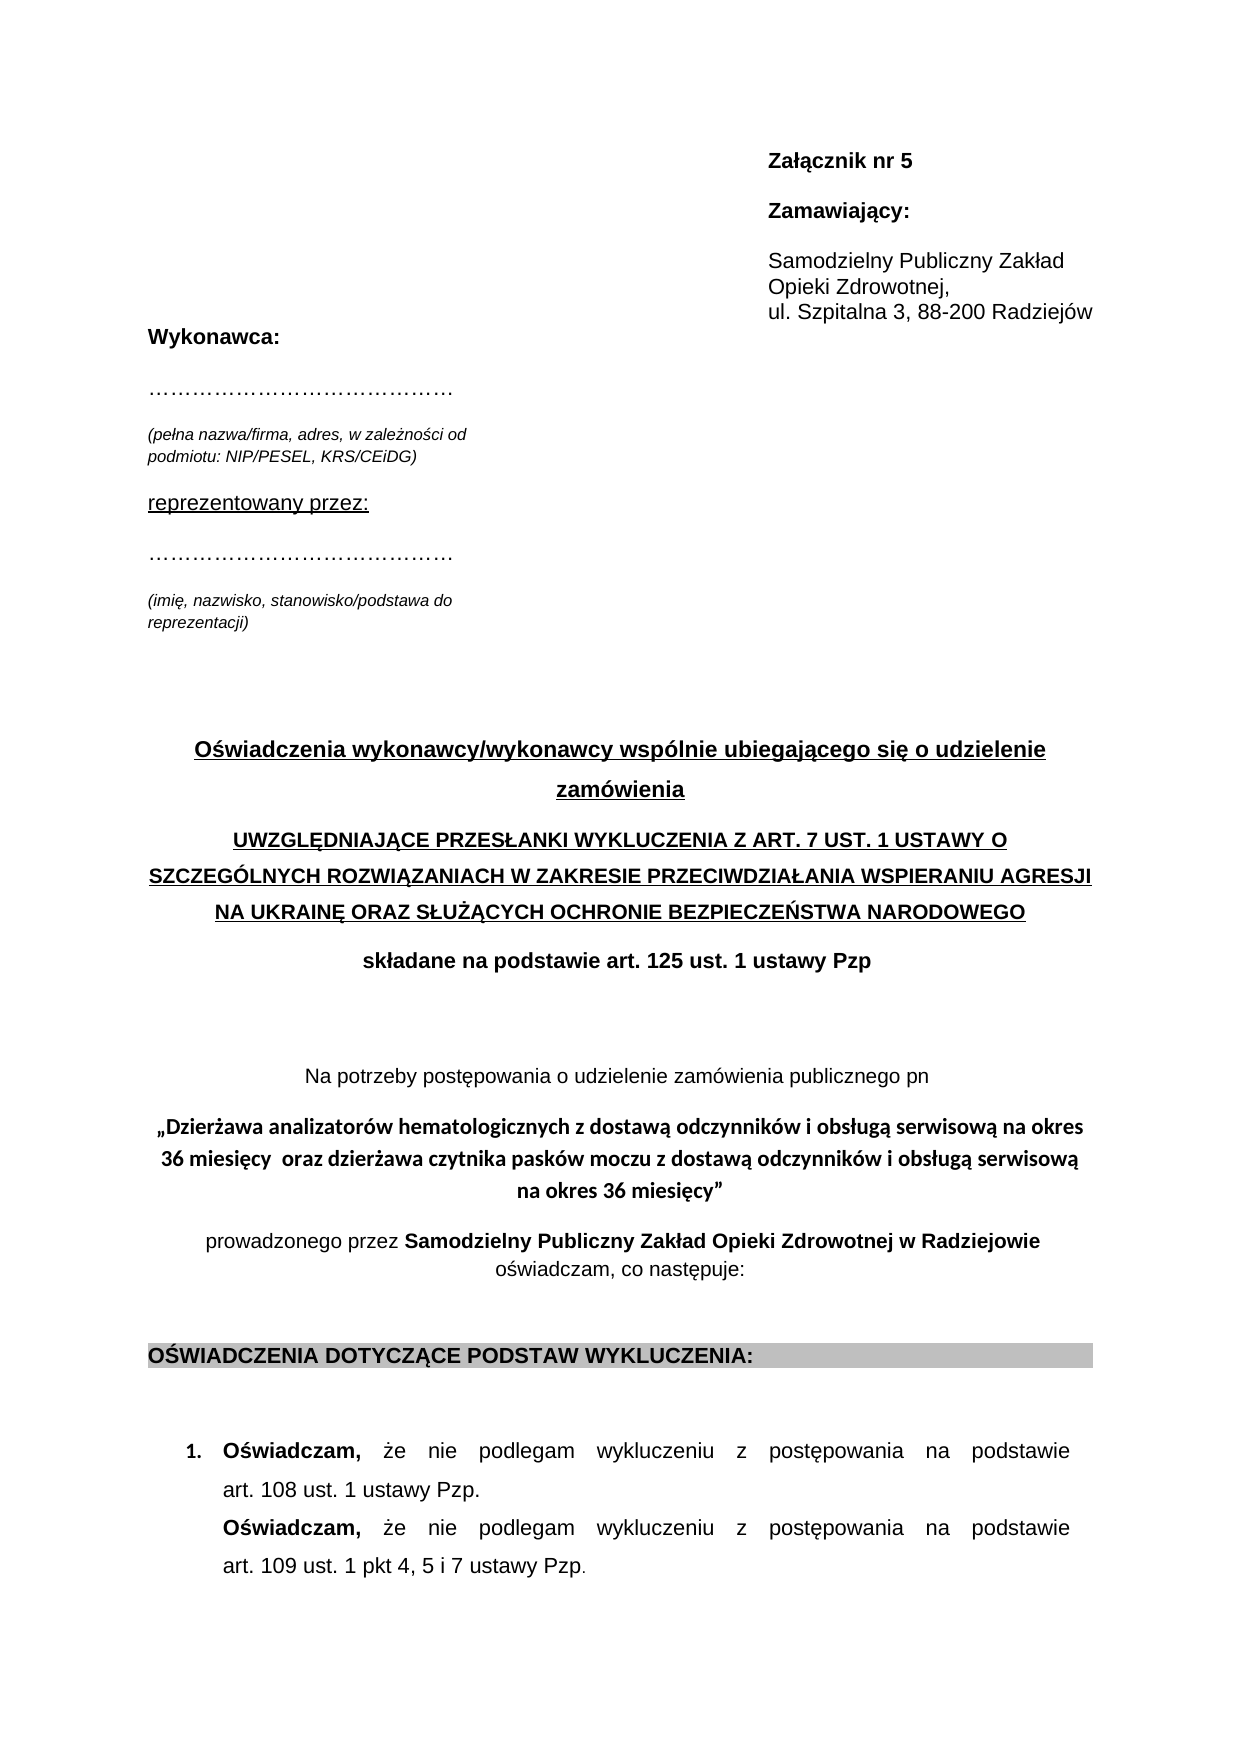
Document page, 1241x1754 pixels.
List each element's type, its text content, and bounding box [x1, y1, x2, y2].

text Samodzielny Publiczny Zakład Opieki Zdrowotnej, [768, 248, 1093, 299]
list Oświadczam, że nie podlegam wykluczeniu z postępowania na podstawie art. 109 ust. 1 pkt 4, 5 i 7 ustawy Pzp. [223, 1515, 1093, 1578]
text UWZGLĘDNIAJĄCE PRZESŁANKI WYKLUCZENIA Z ART. 7 UST. 1 USTAWY o szczególnych rozwiązaniach w zakresie przeciwdziałania wspieraniu agresji na Ukrainę oraz służących ochronie bezpieczeństwa narodowego [148, 828, 1093, 923]
text Zamawiający: [694, 198, 1093, 223]
text prowadzonego przez Samodzielny Publiczny Zakład Opieki Zdrowotnej w Radziejowie oświadczam, co następuje: [148, 1229, 1093, 1281]
text (pełna nazwa/firma, adres, w zależności od podmiotu: NIP/PESEL, KRS/CEiDG) [148, 425, 472, 466]
text …………………………………… [148, 374, 472, 400]
text „Dzierżawa analizatorów hematologicznych z dostawą odczynników i obsługą serwisową na okres 36 miesięcy oraz dzierżawa czytnika pasków moczu z dostawą odczynników i obsługą serwisową na okres 36 miesięcy” [148, 1112, 1093, 1204]
text Na potrzeby postępowania o udzielenie zamówienia publicznego pn [148, 1064, 1093, 1088]
text ul. Szpitalna 3, 88-200 Radziejów [768, 299, 1093, 324]
list Oświadczam, że nie podlegam wykluczeniu z postępowania na podstawie art. 108 ust. 1 ustawy Pzp. [185, 1438, 1093, 1502]
text reprezentowany przez: [148, 490, 1093, 515]
text składane na podstawie art. 125 ust. 1 ustawy Pzp [148, 948, 1093, 973]
text Wykonawca: [148, 324, 1093, 349]
text …………………………………… [148, 540, 472, 565]
text (imię, nazwisko, stanowisko/podstawa do reprezentacji) [148, 591, 472, 632]
text OŚWIADCZENIA DOTYCZĄCE PODSTAW WYKLUCZENIA: [148, 1343, 1093, 1368]
text Załącznik nr 5 [694, 148, 1093, 173]
text Oświadczenia wykonawcy/wykonawcy wspólnie ubiegającego się o udzielenie zamówienia [148, 736, 1093, 802]
